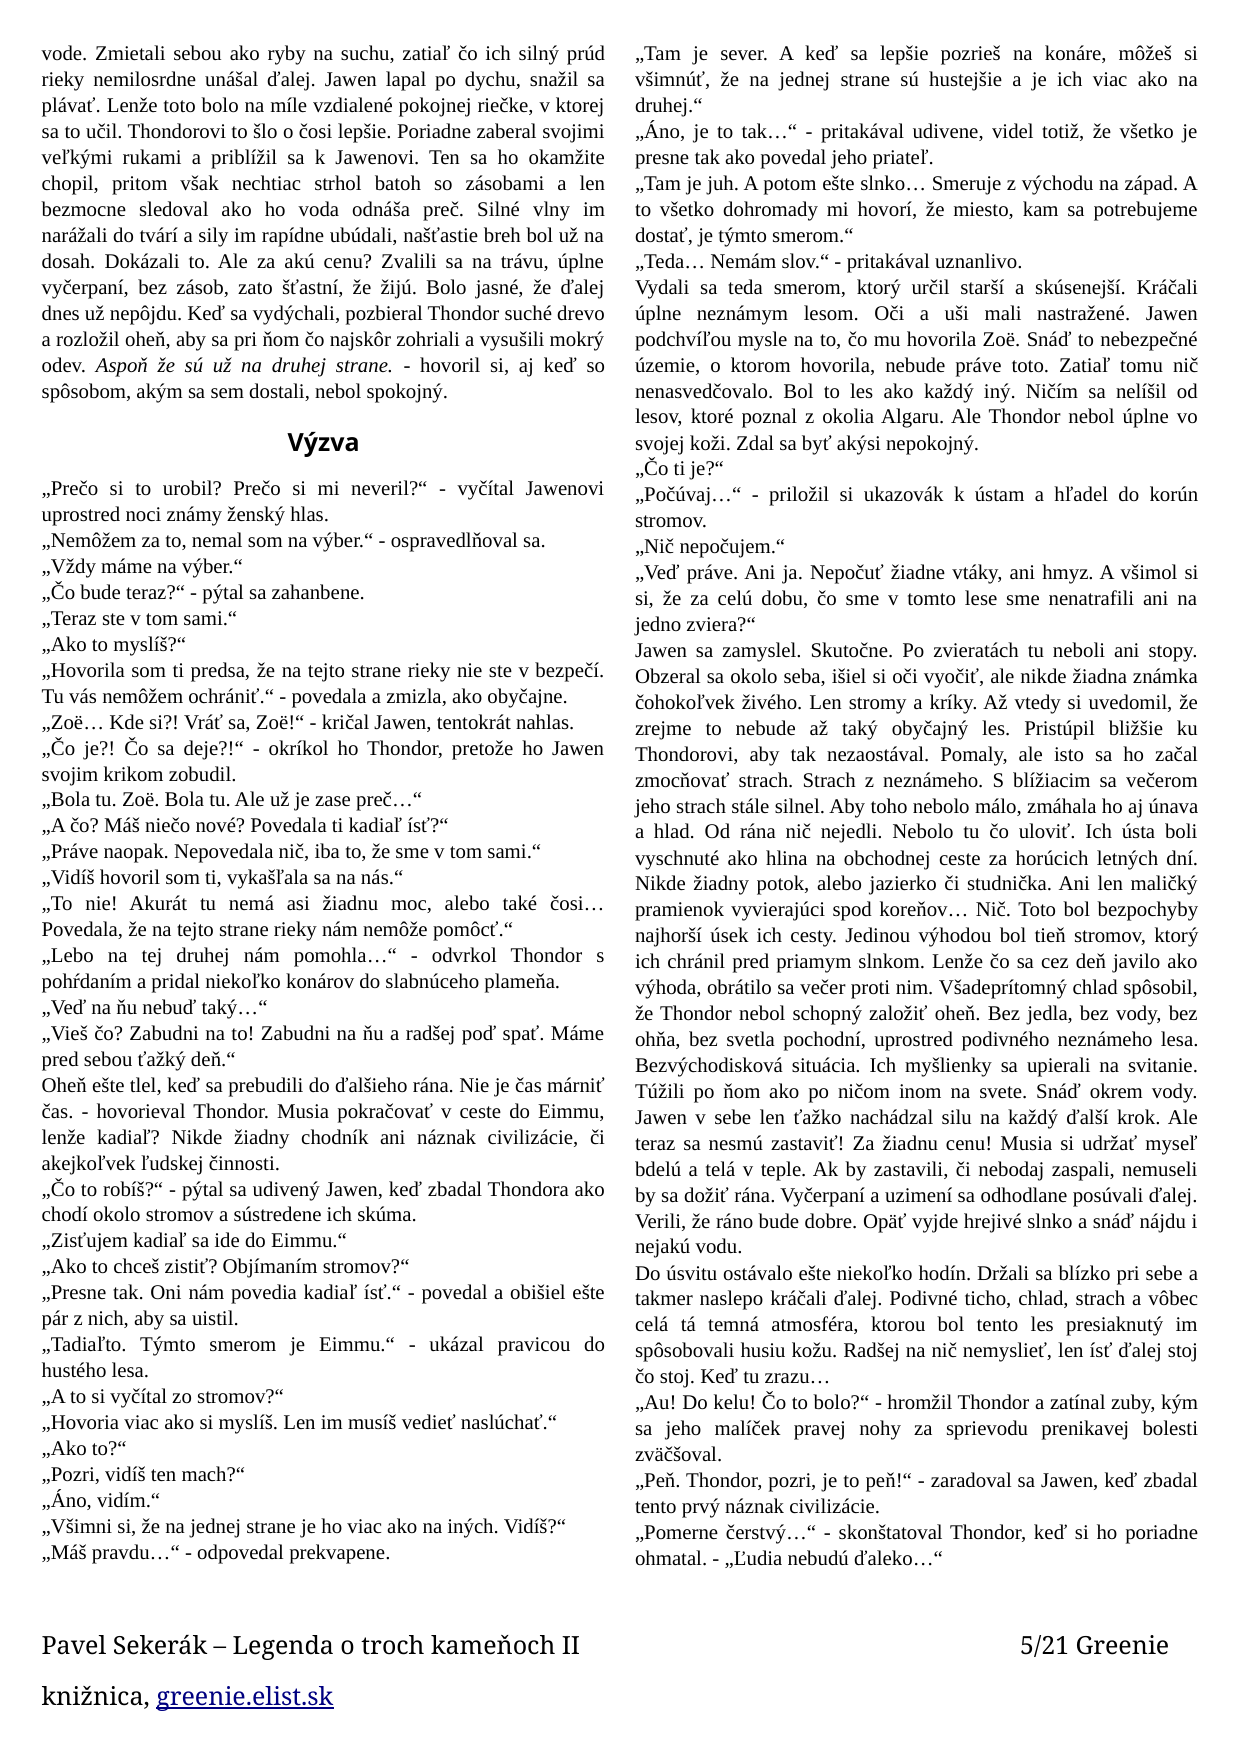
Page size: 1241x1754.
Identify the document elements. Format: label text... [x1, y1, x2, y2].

text „Tam je sever. A keď sa lepšie pozrieš na konáre, môžeš si všimnúť, že na jednej strane sú hustejšie a je ich viac ako na druhej.“ [635, 41, 1199, 117]
text Do úsvitu ostávalo ešte niekoľko hodín. Držali sa blízko pri sebe a takmer naslepo kráčali ďalej. Podivné ticho, chlad, strach a vôbec celá tá temná atmosféra, ktorou bol tento les presiaknutý im spôsobovali husiu kožu. Radšej na nič nemyslieť, len ísť ďalej stoj čo stoj. Keď tu zrazu… [635, 1260, 1199, 1388]
text „Čo bude teraz?“ - pýtal sa zahanbene. [41, 580, 605, 604]
text Oheň ešte tlel, keď sa prebudili do ďalšieho rána. Nie je čas márniť čas. - hovorieval Thondor. Musia pokračovať v ceste do Eimmu, lenže kadiaľ? Nikde žiadny chodník ani náznak civilizácie, či akejkoľvek ľudskej činnosti. [41, 1073, 605, 1174]
text „Veď na ňu nebuď taký…“ [41, 995, 605, 1019]
text „Veď práve. Ani ja. Nepočuť žiadne vtáky, ani hmyz. A všimol si si, že za celú dobu, čo sme v tomto lese sme nenatrafili ani na jedno zviera?“ [635, 560, 1199, 636]
text „Pomerne čerstvý…“ - skonštatoval Thondor, keď si ho poriadne ohmatal. - „Ľudia nebudú ďaleko…“ [635, 1520, 1199, 1570]
text „Lebo na tej druhej nám pomohla…“ - odvrkol Thondor s pohŕdaním a pridal niekoľko konárov do slabnúceho plameňa. [41, 943, 605, 993]
text „Čo to robíš?“ - pýtal sa udivený Jawen, keď zbadal Thondora ako chodí okolo stromov a sústredene ich skúma. [41, 1176, 605, 1226]
subtitle Výzva [41, 425, 605, 459]
text „Nemôžem za to, nemal som na výber.“ - ospravedlňoval sa. [41, 528, 605, 552]
text „Práve naopak. Nepovedala nič, iba to, že sme v tom sami.“ [41, 839, 605, 863]
text „Hovoria viac ako si myslíš. Len im musíš vedieť naslúchať.“ [41, 1410, 605, 1434]
text „To nie! Akurát tu nemá asi žiadnu moc, alebo také čosi… Povedala, že na tejto strane rieky nám nemôže pomôcť.“ [41, 891, 605, 941]
text „Vždy máme na výber.“ [41, 554, 605, 578]
text „Vidíš hovoril som ti, vykašľala sa na nás.“ [41, 865, 605, 889]
text „Tam je juh. A potom ešte slnko… Smeruje z východu na západ. A to všetko dohromady mi hovorí, že miesto, kam sa potrebujeme dostať, je týmto smerom.“ [635, 171, 1199, 247]
text „Teraz ste v tom sami.“ [41, 606, 605, 630]
text „Bola tu. Zoë. Bola tu. Ale už je zase preč…“ [41, 787, 605, 811]
text „Peň. Thondor, pozri, je to peň!“ - zaradoval sa Jawen, keď zbadal tento prvý náznak civilizácie. [635, 1468, 1199, 1518]
text „Teda… Nemám slov.“ - pritakával uznanlivo. [635, 249, 1199, 273]
text „Áno, je to tak…“ - pritakával udivene, videl totiž, že všetko je presne tak ako povedal jeho priateľ. [635, 119, 1199, 169]
text „Všimni si, že na jednej strane je ho viac ako na iných. Vidíš?“ [41, 1514, 605, 1538]
text „Čo je?! Čo sa deje?!“ - okríkol ho Thondor, pretože ho Jawen svojim krikom zobudil. [41, 736, 605, 786]
text „Presne tak. Oni nám povedia kadiaľ ísť.“ - povedal a obišiel ešte pár z nich, aby sa uistil. [41, 1280, 605, 1330]
text „Čo ti je?“ [635, 456, 1199, 480]
text Jawen sa zamyslel. Skutočne. Po zvieratách tu neboli ani stopy. Obzeral sa okolo seba, išiel si oči vyočiť, ale nikde žiadna známka čohokoľvek živého. Len stromy a kríky. Až vtedy si uvedomil, že zrejme to nebude až taký obyčajný les. Pristúpil bližšie ku Thondorovi, aby tak nezaostával. Pomaly, ale isto sa ho začal zmocňovať strach. Strach z neznámeho. S blížiacim sa večerom jeho strach stále silnel. Aby toho nebolo málo, zmáhala ho aj únava a hlad. Od rána nič nejedli. Nebolo tu čo uloviť. Ich ústa boli vyschnuté ako hlina na obchodnej ceste za horúcich letných dní. Nikde žiadny potok, alebo jazierko či studnička. Ani len maličký pramienok vyvierajúci spod koreňov… Nič. Toto bol bezpochyby najhorší úsek ich cesty. Jedinou výhodou bol tieň stromov, ktorý ich chránil pred priamym slnkom. Lenže čo sa cez deň javilo ako výhoda, obrátilo sa večer proti nim. Všadeprítomný chlad spôsobil, že Thondor nebol schopný založiť oheň. Bez jedla, bez vody, bez ohňa, bez svetla pochodní, uprostred podivného neznámeho lesa. Bezvýchodisková situácia. Ich myšlienky sa upierali na svitanie. Túžili po ňom ako po ničom inom na svete. Snáď okrem vody. Jawen v sebe len ťažko nachádzal silu na každý ďalší krok. Ale teraz sa nesmú zastaviť! Za žiadnu cenu! Musia si udržať myseľ bdelú a telá v teple. Ak by zastavili, či nebodaj zaspali, nemuseli by sa dožiť rána. Vyčerpaní a uzimení sa odhodlane posúvali ďalej. Verili, že ráno bude dobre. Opäť vyjde hrejivé slnko a snáď nájdu i nejakú vodu. [635, 638, 1199, 1258]
text „Pozri, vidíš ten mach?“ [41, 1462, 605, 1486]
text „Au! Do kelu! Čo to bolo?“ - hromžil Thondor a zatínal zuby, kým sa jeho malíček pravej nohy za sprievodu prenikavej bolesti zväčšoval. [635, 1390, 1199, 1466]
text „Tadiaľto. Týmto smerom je Eimmu.“ - ukázal pravicou do hustého lesa. [41, 1332, 605, 1382]
text „Zisťujem kadiaľ sa ide do Eimmu.“ [41, 1228, 605, 1252]
text Vydali sa teda smerom, ktorý určil starší a skúsenejší. Kráčali úplne neznámym lesom. Oči a uši mali nastražené. Jawen podchvíľou mysle na to, čo mu hovorila Zoë. Snáď to nebezpečné územie, o ktorom hovorila, nebude práve toto. Zatiaľ tomu nič nenasvedčovalo. Bol to les ako každý iný. Ničím sa nelíšil od lesov, ktoré poznal z okolia Algaru. Ale Thondor nebol úplne vo svojej koži. Zdal sa byť akýsi nepokojný. [635, 275, 1199, 454]
text vode. Zmietali sebou ako ryby na suchu, zatiaľ čo ich silný prúd rieky nemilosrdne unášal ďalej. Jawen lapal po dychu, snažil sa plávať. Lenže toto bolo na míle vzdialené pokojnej riečke, v ktorej sa to učil. Thondorovi to šlo o čosi lepšie. Poriadne zaberal svojimi veľkými rukami a priblížil sa k Jawenovi. Ten sa ho okamžite chopil, pritom však nechtiac strhol batoh so zásobami a len bezmocne sledoval ako ho voda odnáša preč. Silné vlny im narážali do tvárí a sily im rapídne ubúdali, našťastie breh bol už na dosah. Dokázali to. Ale za akú cenu? Zvalili sa na trávu, úplne vyčerpaní, bez zásob, zato šťastní, že žijú. Bolo jasné, že ďalej dnes už nepôjdu. Keď sa vydýchali, pozbieral Thondor suché drevo a rozložil oheň, aby sa pri ňom čo najskôr zohriali a vysušili mokrý odev. Aspoň že sú už na druhej strane. - hovoril si, aj keď so spôsobom, akým sa sem dostali, nebol spokojný. [41, 41, 605, 403]
text „Ako to?“ [41, 1436, 605, 1460]
text „Počúvaj…“ - priložil si ukazovák k ústam a hľadel do korún stromov. [635, 482, 1199, 532]
text „Vieš čo? Zabudni na to! Zabudni na ňu a radšej poď spať. Máme pred sebou ťažký deň.“ [41, 1021, 605, 1071]
text „Áno, vidím.“ [41, 1488, 605, 1512]
text „Máš pravdu…“ - odpovedal prekvapene. [41, 1539, 605, 1564]
text „A to si vyčítal zo stromov?“ [41, 1384, 605, 1408]
text „Hovorila som ti predsa, že na tejto strane rieky nie ste v bezpečí. Tu vás nemôžem ochrániť.“ - povedala a zmizla, ako obyčajne. [41, 658, 605, 708]
text „Nič nepočujem.“ [635, 534, 1199, 558]
text „Ako to myslíš?“ [41, 632, 605, 656]
text „Prečo si to urobil? Prečo si mi neveril?“ - vyčítal Jawenovi uprostred noci známy ženský hlas. [41, 476, 605, 526]
text „Zoë… Kde si?! Vráť sa, Zoë!“ - kričal Jawen, tentokrát nahlas. [41, 709, 605, 734]
text „A čo? Máš niečo nové? Povedala ti kadiaľ ísť?“ [41, 813, 605, 837]
text „Ako to chceš zistiť? Objímaním stromov?“ [41, 1254, 605, 1278]
